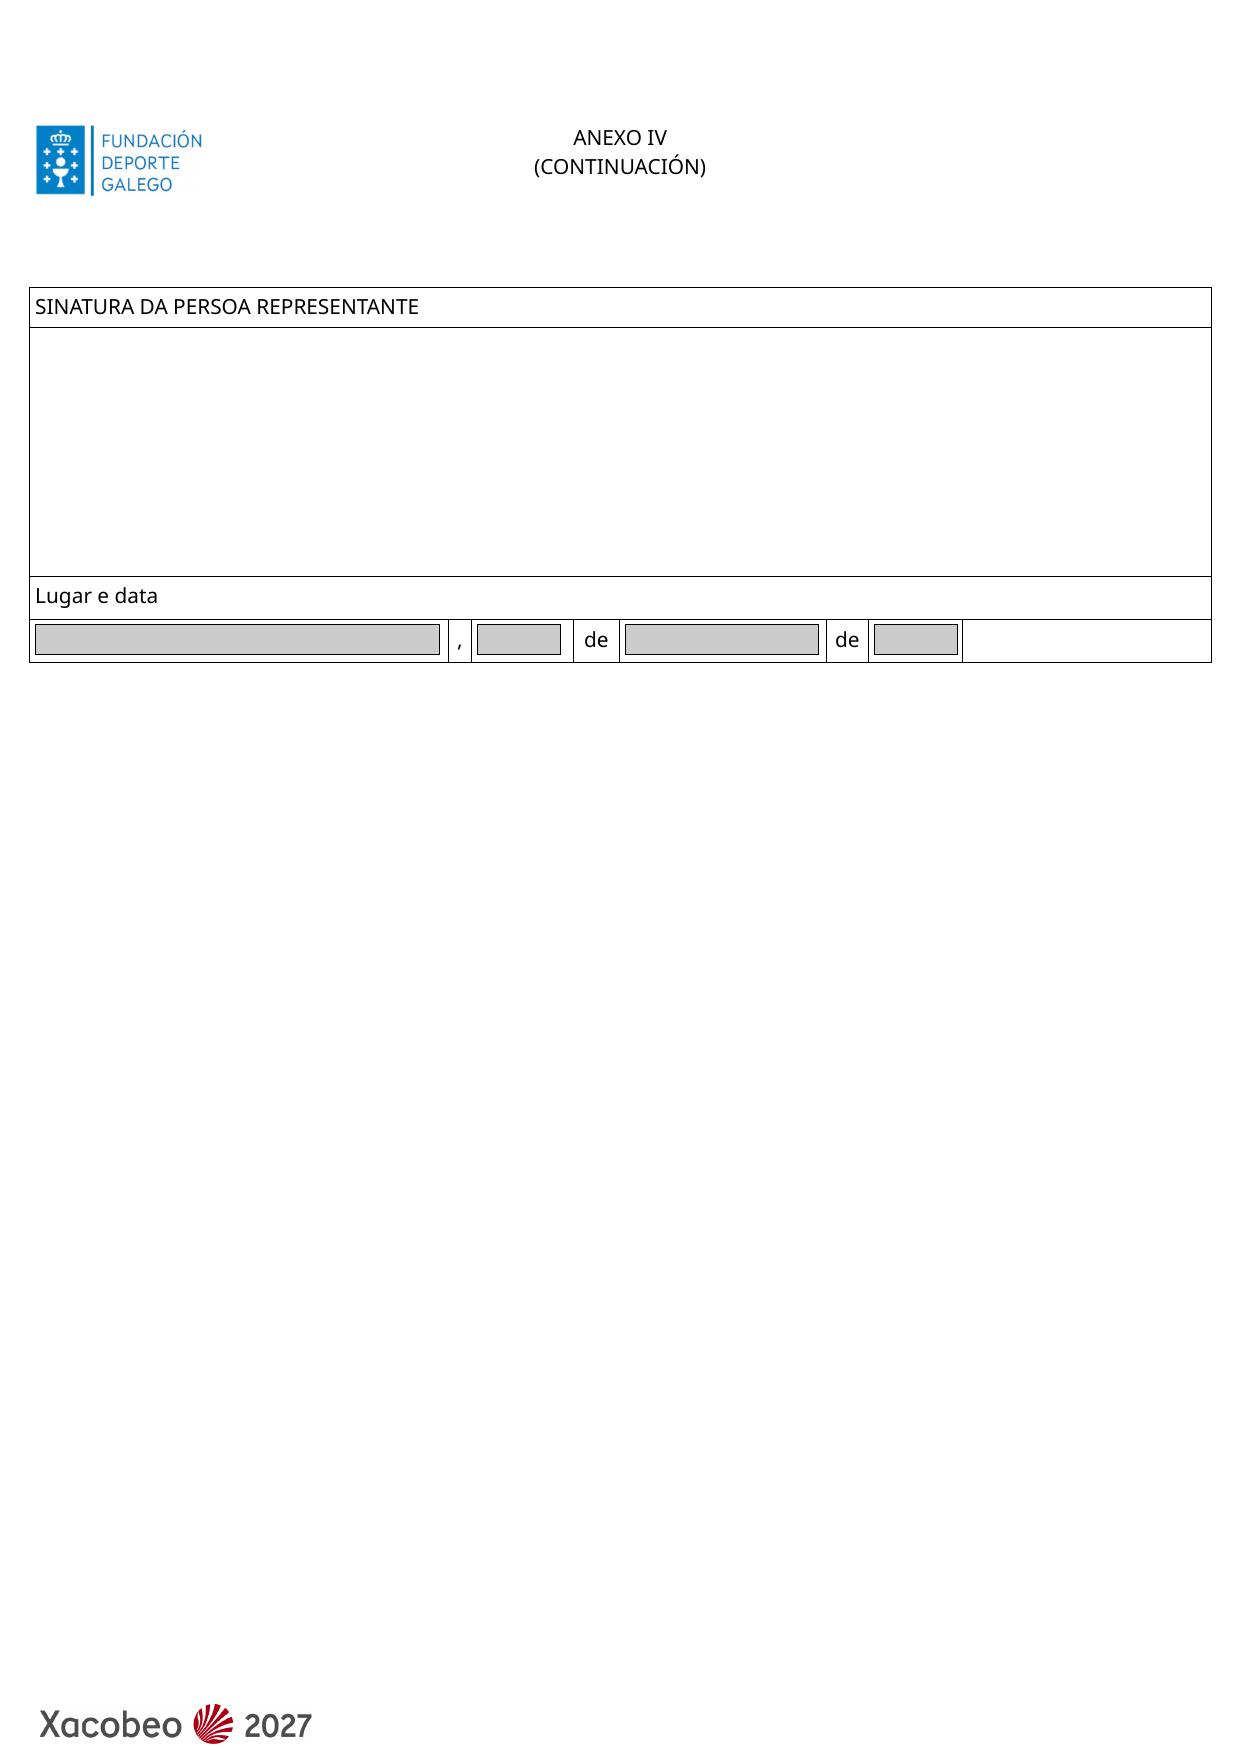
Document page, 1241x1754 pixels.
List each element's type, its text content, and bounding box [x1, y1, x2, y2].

table_cell [620, 620, 826, 662]
table_cell [963, 620, 1211, 662]
table_cell [30, 328, 1211, 576]
picture [39, 1704, 312, 1744]
table_cell [472, 620, 573, 662]
table_cell , [449, 620, 471, 662]
table_cell [869, 620, 962, 662]
picture [35, 124, 204, 197]
table_cell de [827, 620, 868, 662]
table_header SINATURA DA PERSOA REPRESENTANTE [30, 288, 1211, 327]
table_cell de [574, 620, 619, 662]
table_cell [30, 620, 448, 662]
table_cell Lugar e data [30, 577, 1211, 618]
